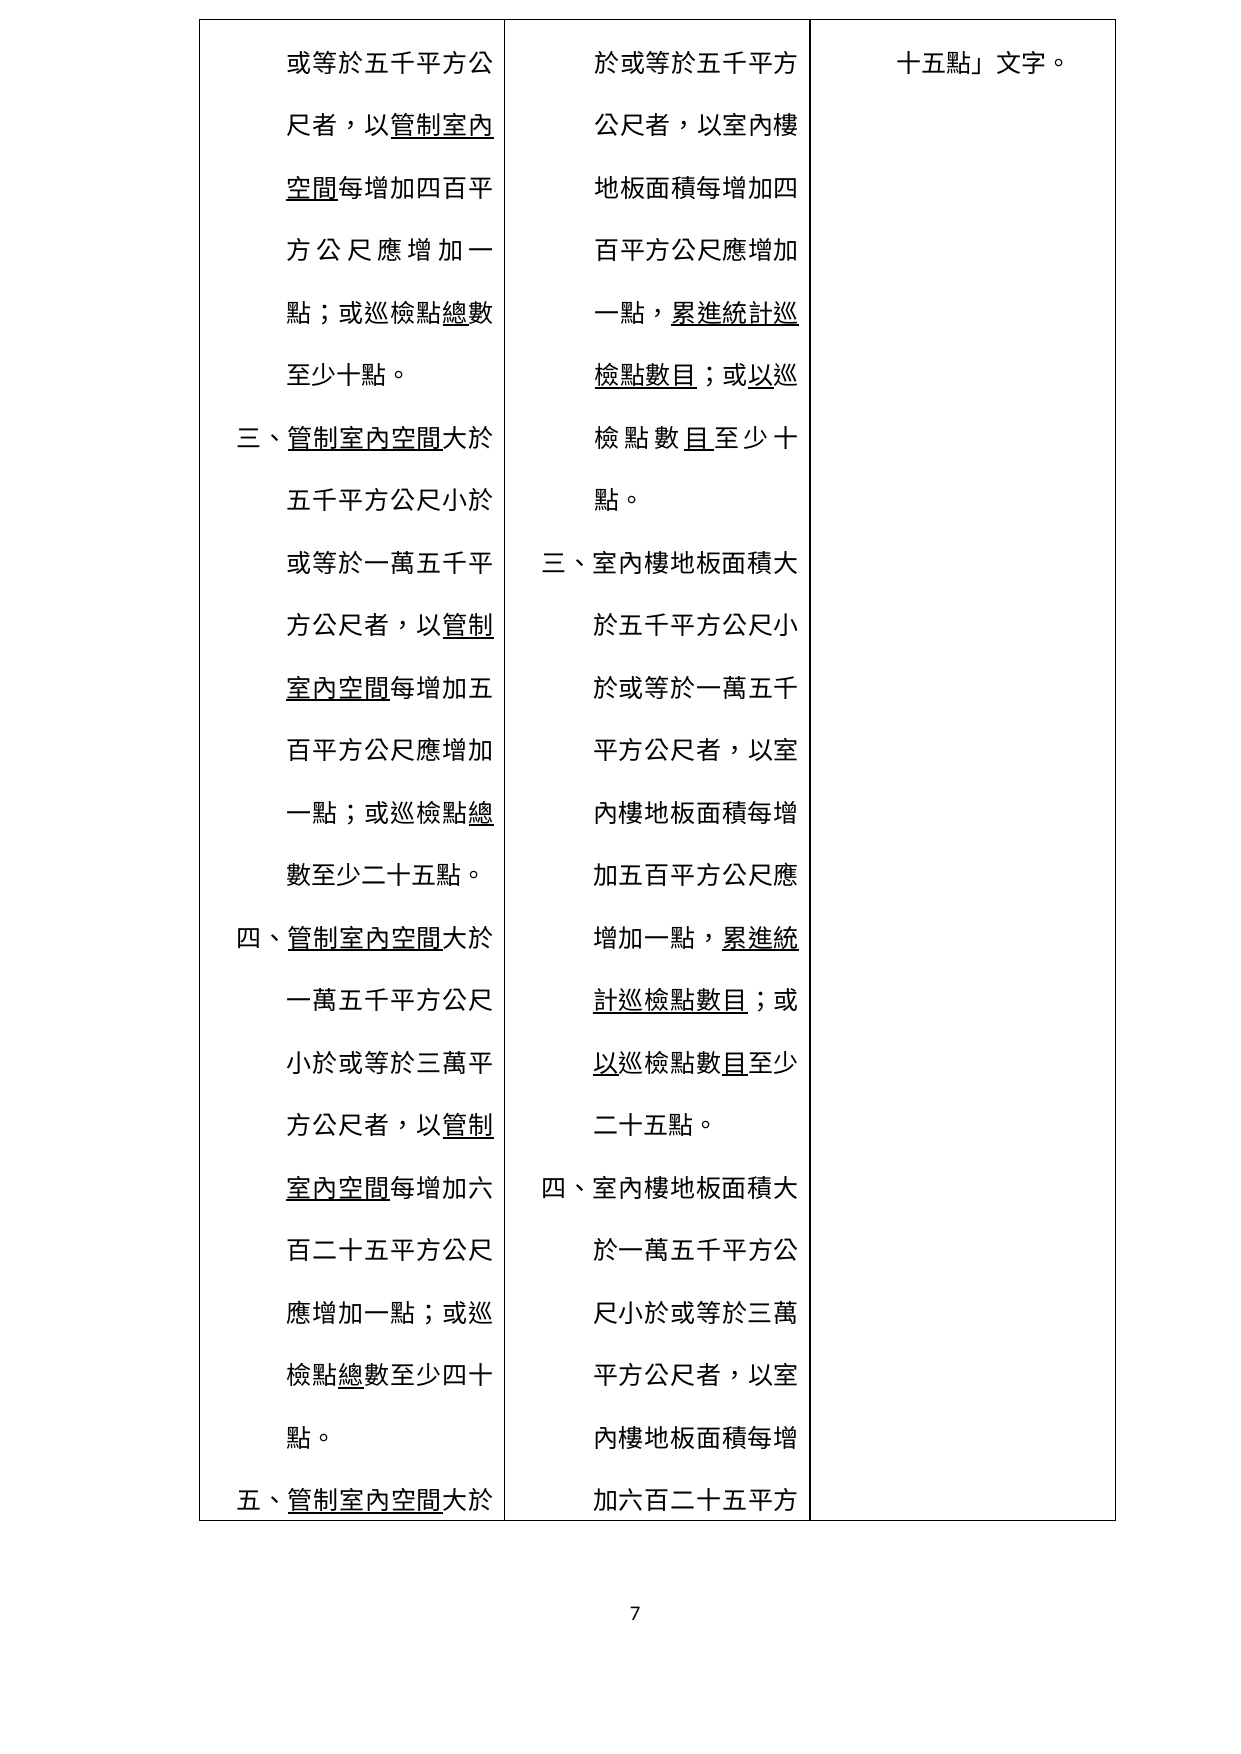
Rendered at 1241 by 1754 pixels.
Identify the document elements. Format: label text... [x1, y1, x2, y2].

table_cell 或等於五千平方公尺者，以管制室內空間每增加四百平方公尺應增加一點；或巡檢點總數至少十點。 三、管制室內空間大於五千平方公尺小於或等於一萬五千平方公尺者，以管制室內空間每增加五百平方公尺應增加一點；或巡檢點總數至少二十五點。 四、管制室內空間大於一萬五千平方公尺小於或等於三萬平方公尺者，以管制室內空間每增加六百二十五平方公尺應增加一點；或巡檢點總數至少四十點。 五、管制室內空間大於 [200, 20, 504, 1520]
table_cell 於或等於五千平方公尺者，以室內樓地板面積每增加四百平方公尺應增加一點，累進統計巡檢點數目；或以巡檢點數目至少十點。 三、室內樓地板面積大於五千平方公尺小於或等於一萬五千平方公尺者，以室內樓地板面積每增加五百平方公尺應增加一點，累進統計巡檢點數目；或以巡檢點數目至少二十五點。 四、室內樓地板面積大於一萬五千平方公尺小於或等於三萬平方公尺者，以室內樓地板面積每增加六百二十五平方 [505, 20, 809, 1520]
table_cell 第一項修正酌修文字。 第二項修正說明如下： 將「室內樓地板面積」修正為「管制室內空間」，理由同第三條說明二。 考量應布設之巡檢點係以總樓地板面積計算總數，爰於各款將「數目」改為「總數」。 為避免外界混淆，刪除第二款至第五款「累進統計巡檢點數目」及第四款「且累進統計巡檢點數目不得少於二十五點」文字。 [811, 20, 1115, 1520]
